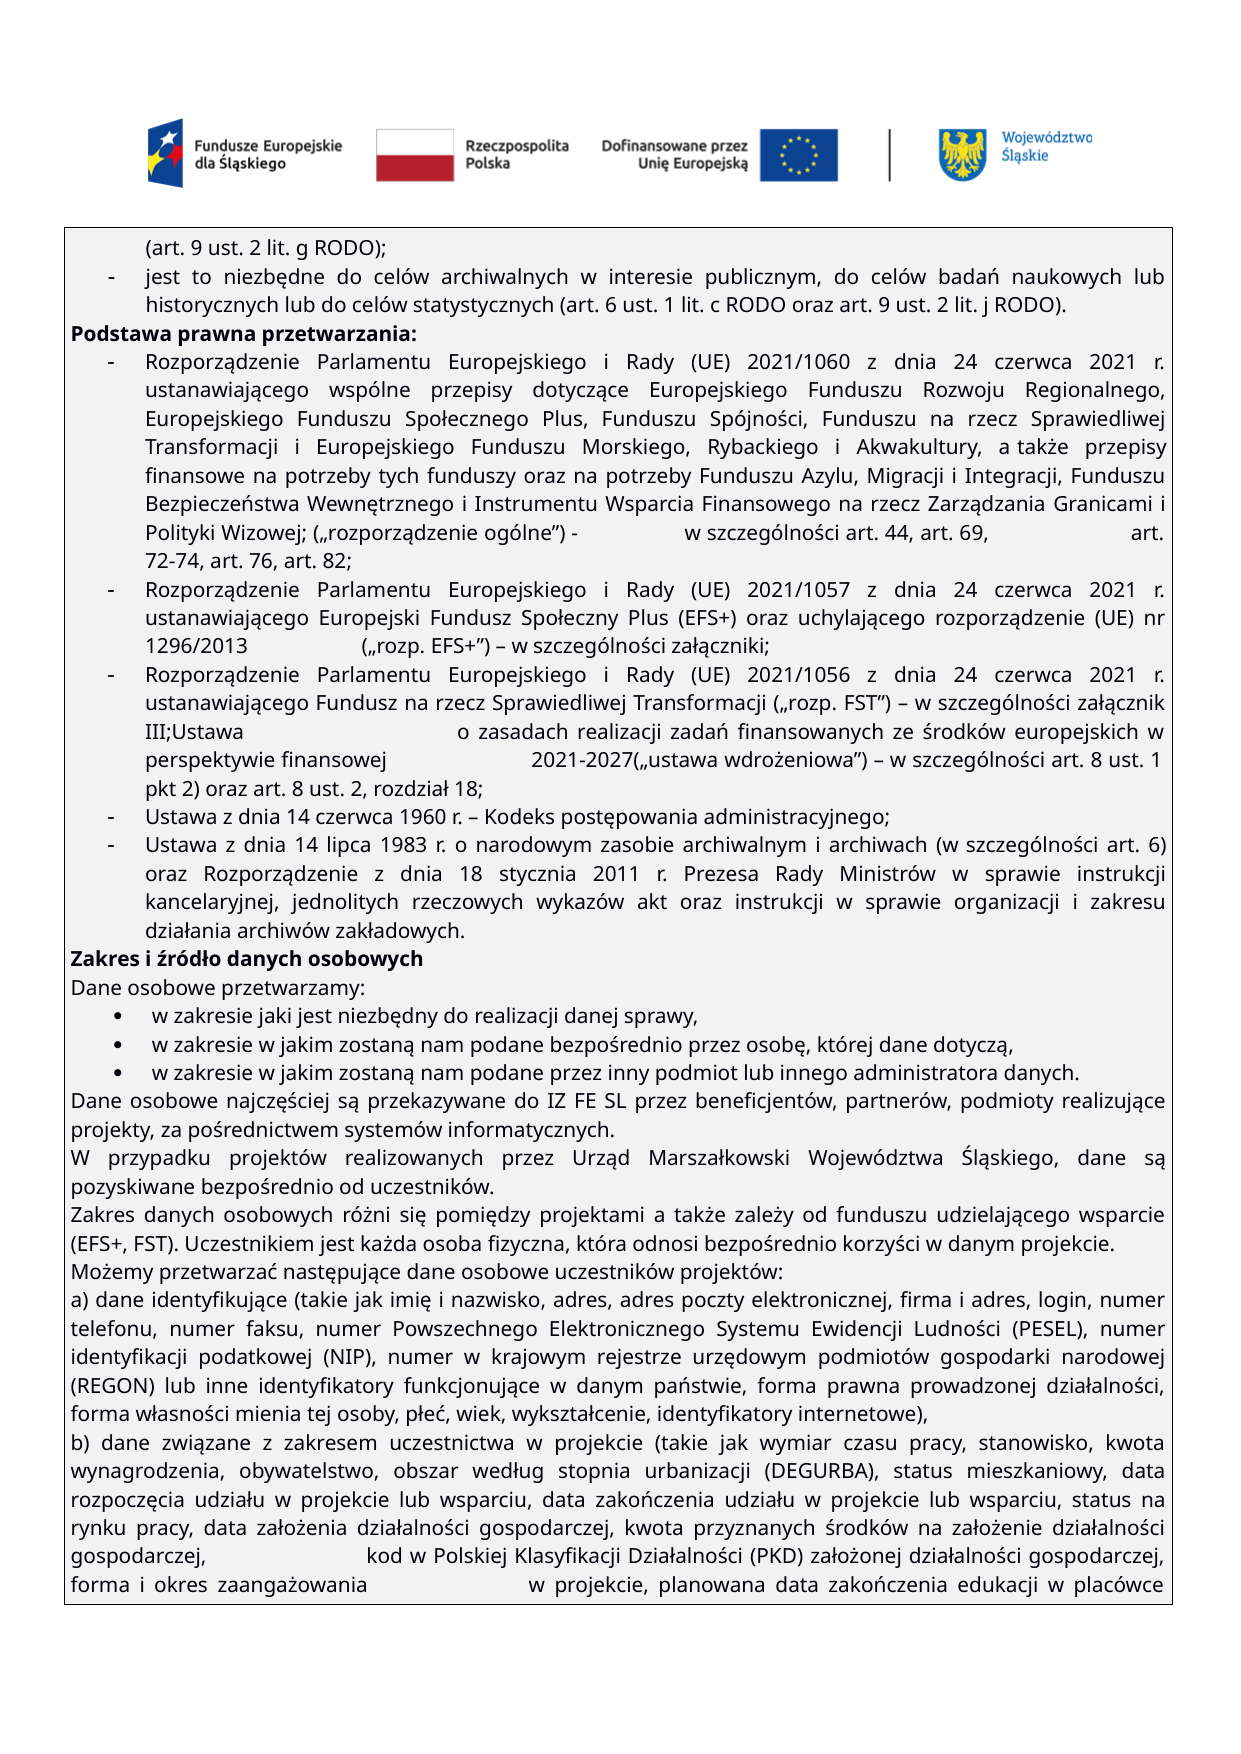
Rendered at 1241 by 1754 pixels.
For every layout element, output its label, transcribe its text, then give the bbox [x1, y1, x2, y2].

table_cell (art. 9 ust. 2 lit. g RODO); jest to niezbędne do celów archiwalnych w interesie publicznym, do celów badań naukowych lub historycznych lub do celów statystycznych (art. 6 ust. 1 lit. c RODO oraz art. 9 ust. 2 lit. j RODO). Podstawa prawna przetwarzania: Rozporządzenie Parlamentu Europejskiego i Rady (UE) 2021/1060 z dnia 24 czerwca 2021 r. ustanawiającego wspólne przepisy dotyczące Europejskiego Funduszu Rozwoju Regionalnego, Europejskiego Funduszu Społecznego Plus, Funduszu Spójności, Funduszu na rzecz Sprawiedliwej Transformacji i Europejskiego Funduszu Morskiego, Rybackiego i Akwakultury, a także przepisy finansowe na potrzeby tych funduszy oraz na potrzeby Funduszu Azylu, Migracji i Integracji, Funduszu Bezpieczeństwa Wewnętrznego i Instrumentu Wsparcia Finansowego na rzecz Zarządzania Granicami i Polityki Wizowej; („rozporządzenie ogólne”) - w szczególności art. 44, art. 69, art. 72-74, art. 76, art. 82; Rozporządzenie Parlamentu Europejskiego i Rady (UE) 2021/1057 z dnia 24 czerwca 2021 r. ustanawiającego Europejski Fundusz Społeczny Plus (EFS+) oraz uchylającego rozporządzenie (UE) nr 1296/2013 („rozp. EFS+”) – w szczególności załączniki; Rozporządzenie Parlamentu Europejskiego i Rady (UE) 2021/1056 z dnia 24 czerwca 2021 r. ustanawiającego Fundusz na rzecz Sprawiedliwej Transformacji („rozp. FST”) – w szczególności załącznik III;Ustawa o zasadach realizacji zadań finansowanych ze środków europejskich w perspektywie finansowej 2021-2027(„ustawa wdrożeniowa”) – w szczególności art. 8 ust. 1 pkt 2) oraz art. 8 ust. 2, rozdział 18; Ustawa z dnia 14 czerwca 1960 r. – Kodeks postępowania administracyjnego; Ustawa z dnia 14 lipca 1983 r. o narodowym zasobie archiwalnym i archiwach (w szczególności art. 6) oraz Rozporządzenie z dnia 18 stycznia 2011 r. Prezesa Rady Ministrów w sprawie instrukcji kancelaryjnej, jednolitych rzeczowych wykazów akt oraz instrukcji w sprawie organizacji i zakresu działania archiwów zakładowych. Zakres i źródło danych osobowych Dane osobowe przetwarzamy: w zakresie jaki jest niezbędny do realizacji danej sprawy, w zakresie w jakim zostaną nam podane bezpośrednio przez osobę, której dane dotyczą, w zakresie w jakim zostaną nam podane przez inny podmiot lub innego administratora danych. Dane osobowe najczęściej są przekazywane do IZ FE SL przez beneficjentów, partnerów, podmioty realizujące projekty, za pośrednictwem systemów informatycznych. W przypadku projektów realizowanych przez Urząd Marszałkowski Województwa Śląskiego, dane są pozyskiwane bezpośrednio od uczestników. Zakres danych osobowych różni się pomiędzy projektami a także zależy od funduszu udzielającego wsparcie (EFS+, FST). Uczestnikiem jest każda osoba fizyczna, która odnosi bezpośrednio korzyści w danym projekcie. Możemy przetwarzać następujące dane osobowe uczestników projektów: a) dane identyfikujące (takie jak imię i nazwisko, adres, adres poczty elektronicznej, firma i adres, login, numer telefonu, numer faksu, numer Powszechnego Elektronicznego Systemu Ewidencji Ludności (PESEL), numer identyfikacji podatkowej (NIP), numer w krajowym rejestrze urzędowym podmiotów gospodarki narodowej (REGON) lub inne identyfikatory funkcjonujące w danym państwie, forma prawna prowadzonej działalności, forma własności mienia tej osoby, płeć, wiek, wykształcenie, identyfikatory internetowe), b) dane związane z zakresem uczestnictwa w projekcie (takie jak wymiar czasu pracy, stanowisko, kwota wynagrodzenia, obywatelstwo, obszar według stopnia urbanizacji (DEGURBA), status mieszkaniowy, data rozpoczęcia udziału w projekcie lub wsparciu, data zakończenia udziału w projekcie lub wsparciu, status na rynku pracy, data założenia działalności gospodarczej, kwota przyznanych środków na założenie działalności gospodarczej, kod w Polskiej Klasyfikacji Działalności (PKD) założonej działalności gospodarczej, forma i okres zaangażowania w projekcie, planowana data zakończenia edukacji w placówce [65, 228, 1172, 1604]
